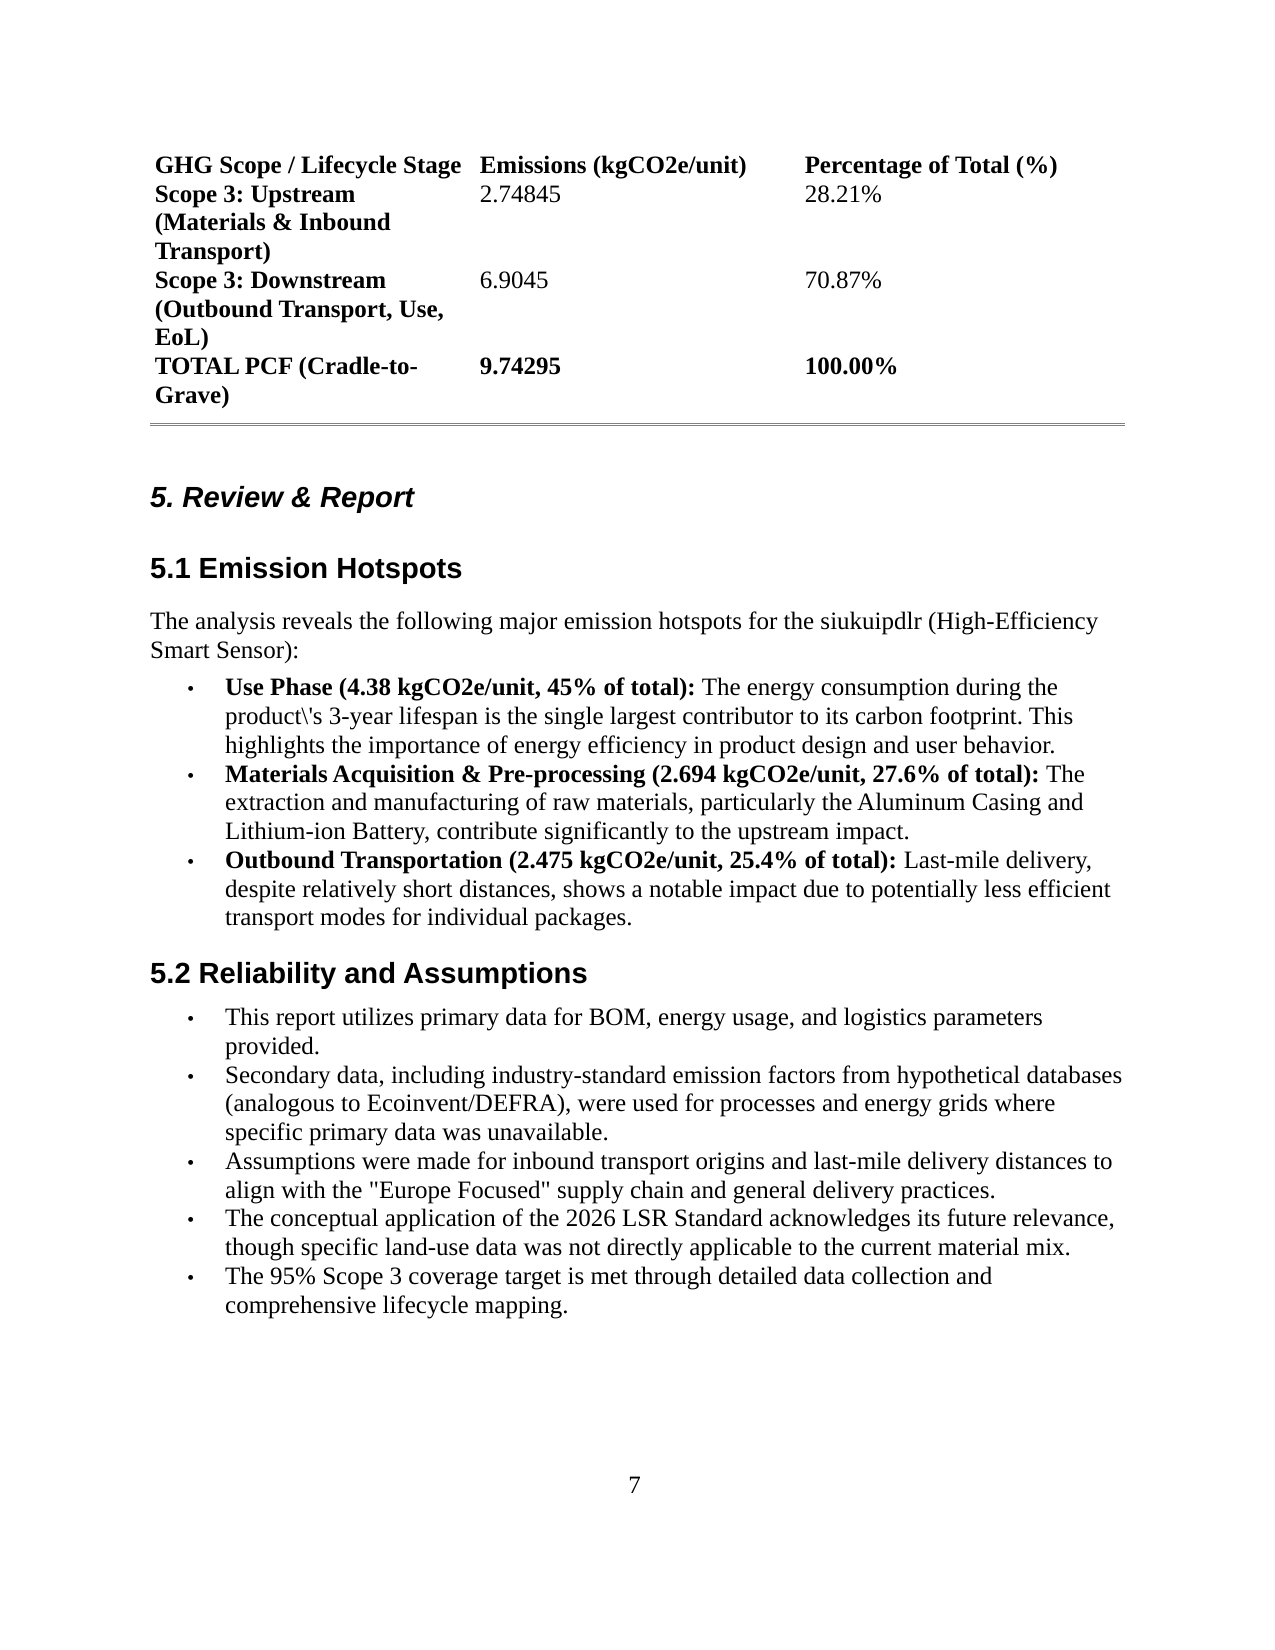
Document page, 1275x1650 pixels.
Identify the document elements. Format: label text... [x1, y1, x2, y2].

list This report utilizes primary data for BOM, energy usage, and logistics parameters provided. [187, 1002, 1125, 1060]
table_cell Scope 3: Upstream (Materials & Inbound Transport) [150, 179, 475, 265]
table_cell 9.74295 [475, 351, 800, 409]
text The analysis reveals the following major emission hotspots for the siukuipdlr (High-Efficiency Smart Sensor): [150, 606, 1125, 663]
table_header GHG Scope / Lifecycle Stage [150, 150, 475, 179]
table_cell TOTAL PCF (Cradle-to-Grave) [150, 351, 475, 409]
subtitle 5.2 Reliability and Assumptions [150, 956, 1125, 990]
list Materials Acquisition & Pre-processing (2.694 kgCO2e/unit, 27.6% of total): The extraction and manufacturing of raw materials, particularly the Aluminum Casing and Lithium-ion Battery, contribute significantly to the upstream impact. [187, 759, 1125, 845]
table_cell 2.74845 [475, 179, 800, 265]
table_cell Scope 3: Downstream (Outbound Transport, Use, EoL) [150, 265, 475, 351]
table_cell 100.00% [800, 351, 1125, 409]
list Outbound Transportation (2.475 kgCO2e/unit, 25.4% of total): Last-mile delivery, despite relatively short distances, shows a notable impact due to potentially less efficient transport modes for individual packages. [187, 845, 1125, 931]
list The conceptual application of the 2026 LSR Standard acknowledges its future relevance, though specific land-use data was not directly applicable to the current material mix. [187, 1203, 1125, 1261]
list Use Phase (4.38 kgCO2e/unit, 45% of total): The energy consumption during the product\'s 3-year lifespan is the single largest contributor to its carbon footprint. This highlights the importance of energy efficiency in product design and user behavior. [187, 672, 1125, 759]
list Assumptions were made for inbound transport origins and last-mile delivery distances to align with the "Europe Focused" supply chain and general delivery practices. [187, 1146, 1125, 1203]
table_cell 6.9045 [475, 265, 800, 351]
subtitle 5. Review & Report [150, 480, 1125, 513]
table_cell 28.21% [800, 179, 1125, 265]
list The 95% Scope 3 coverage target is met through detailed data collection and comprehensive lifecycle mapping. [187, 1261, 1125, 1318]
table_header Percentage of Total (%) [800, 150, 1125, 179]
table_header Emissions (kgCO2e/unit) [475, 150, 800, 179]
table_cell 70.87% [800, 265, 1125, 351]
subtitle 5.1 Emission Hotspots [150, 551, 1125, 584]
list Secondary data, including industry-standard emission factors from hypothetical databases (analogous to Ecoinvent/DEFRA), were used for processes and energy grids where specific primary data was unavailable. [187, 1060, 1125, 1146]
